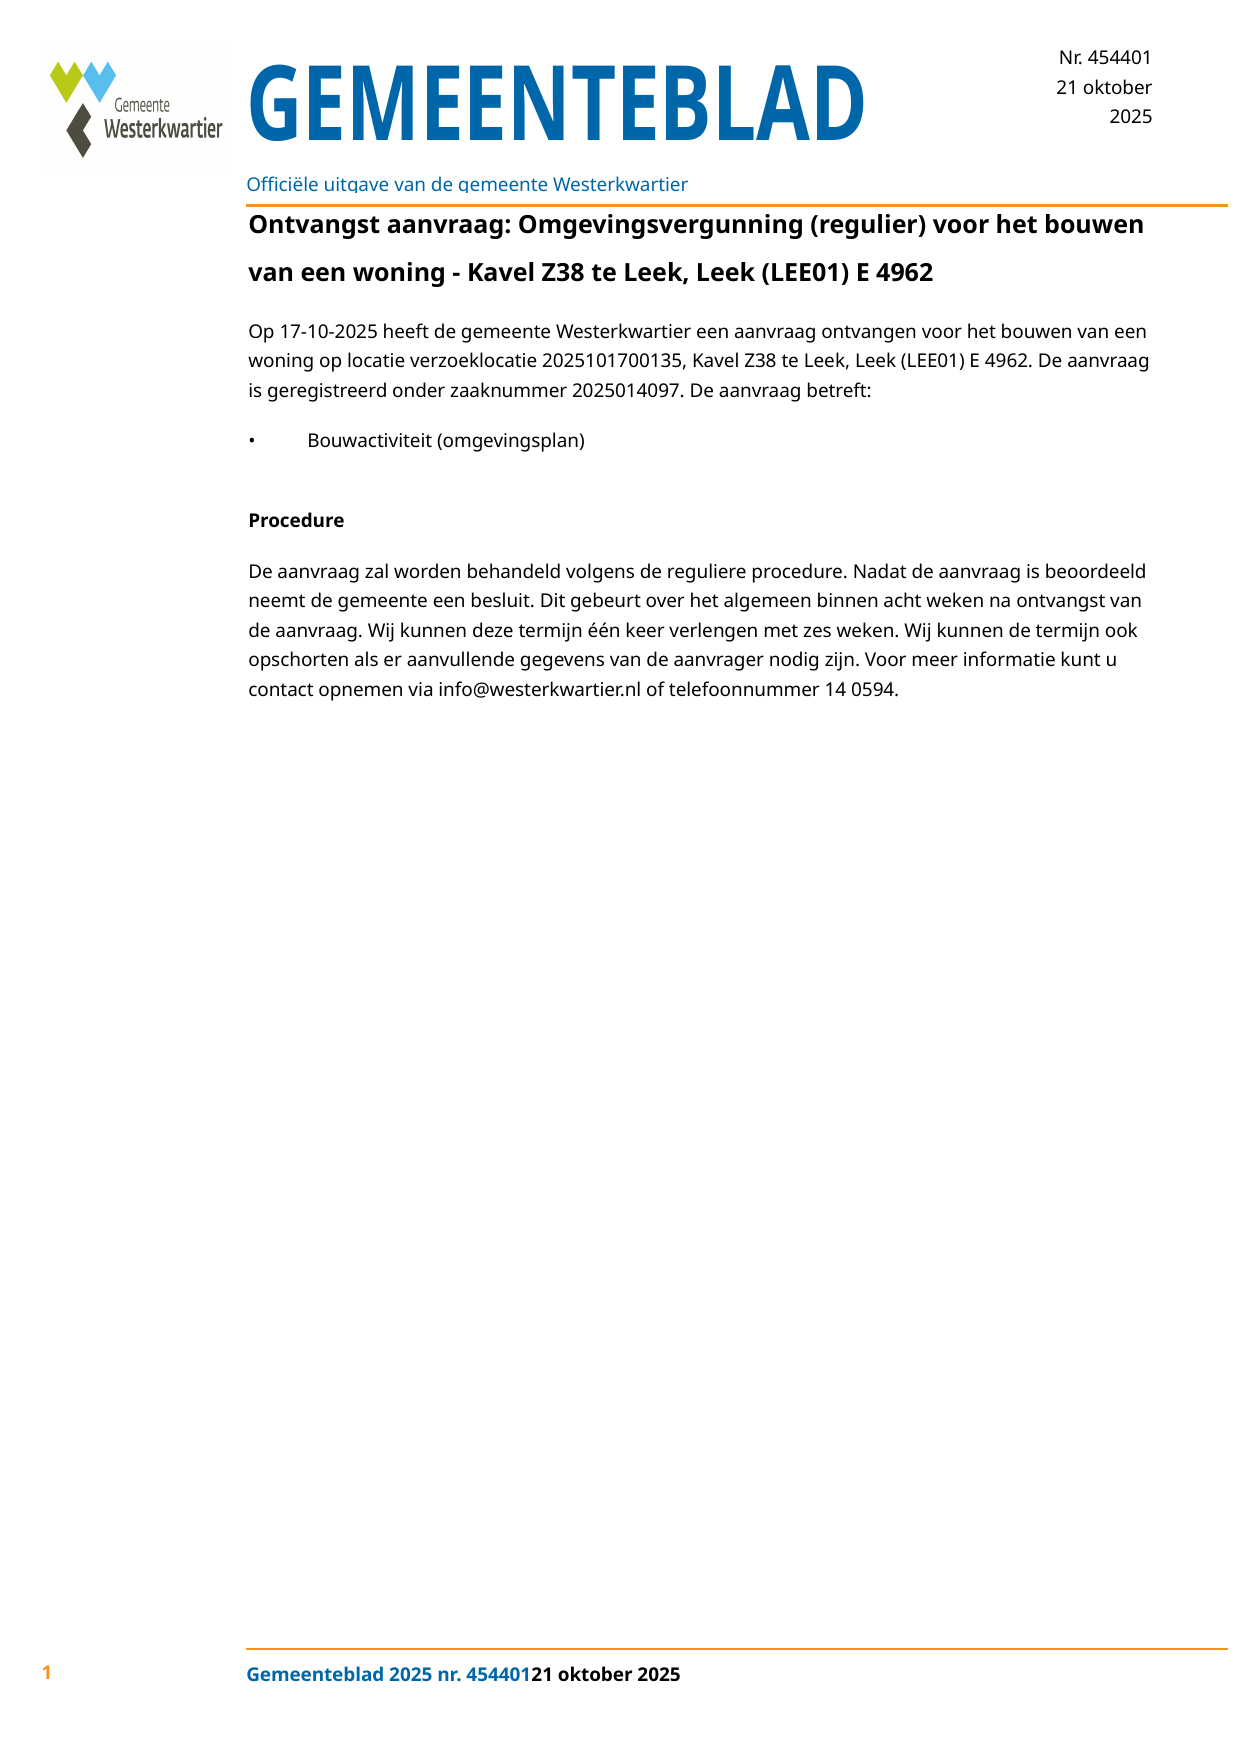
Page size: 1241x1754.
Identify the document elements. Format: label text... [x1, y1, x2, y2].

text Op 17-10-2025 heeft de gemeente Westerkwartier een aanvraag ontvangen voor het bouwen van een woning op locatie verzoeklocatie 2025101700135, Kavel Z38 te Leek, Leek (LEE01) E 4962. De aanvraag is geregistreerd onder zaaknummer 2025014097. De aanvraag betreft: [248, 318, 1152, 403]
list Bouwactiviteit (omgevingsplan) [248, 427, 1152, 453]
text Ontvangst aanvraag: Omgevingsvergunning (regulier) voor het bouwen van een woning - Kavel Z38 te Leek, Leek (LEE01) E 4962 [248, 207, 1152, 288]
picture [41, 47, 231, 172]
text De aanvraag zal worden behandeld volgens de reguliere procedure. Nadat de aanvraag is beoordeeld neemt de gemeente een besluit. Dit gebeurt over het algemeen binnen acht weken na ontvangst van de aanvraag. Wij kunnen deze termijn één keer verlengen met zes weken. Wij kunnen de termijn ook opschorten als er aanvullende gegevens van de aanvrager nodig zijn. Voor meer informatie kunt u contact opnemen via info@westerkwartier.nl of telefoonnummer 14 0594. [248, 558, 1152, 702]
text Procedure [248, 507, 1152, 533]
